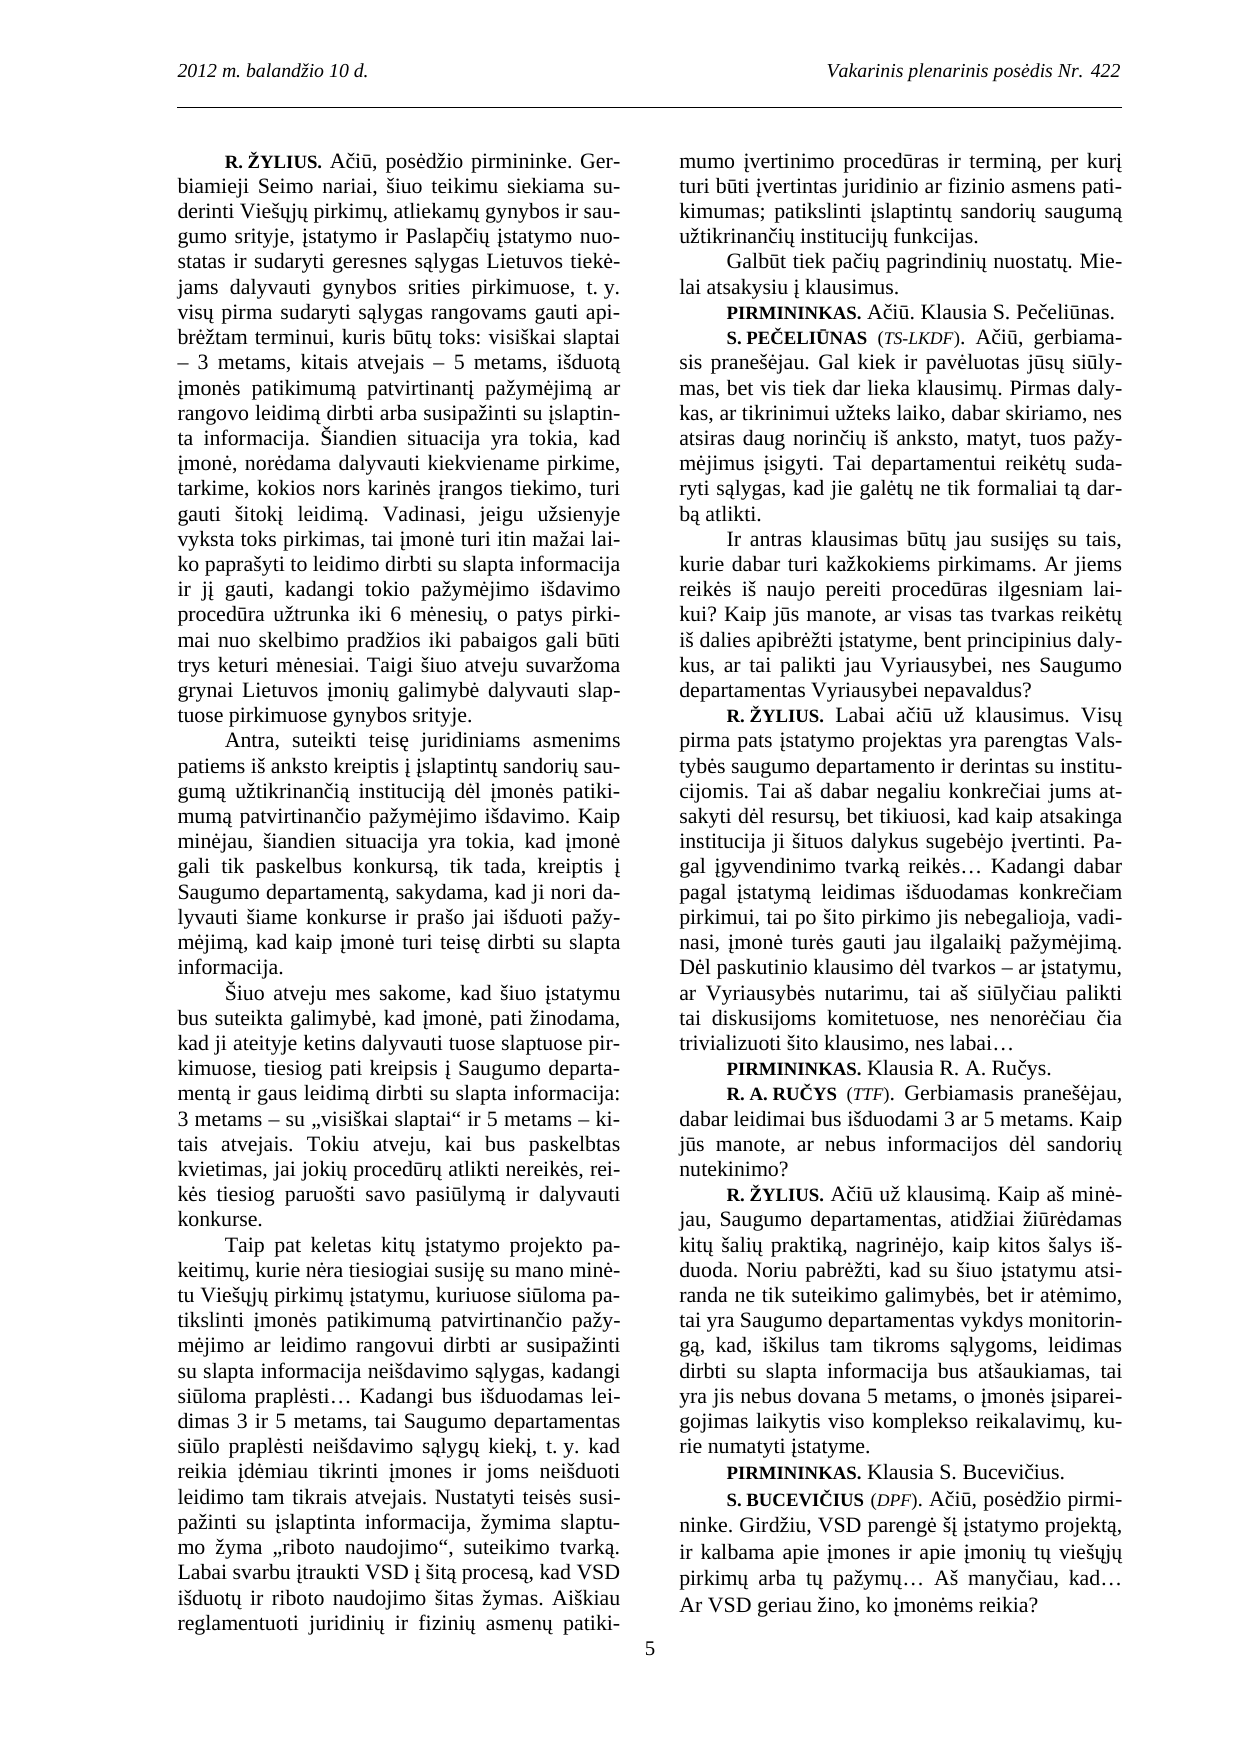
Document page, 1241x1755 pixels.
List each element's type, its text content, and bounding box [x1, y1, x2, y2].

text R. A. RUČYS (TTF). Ger­bia­ma­sis pra­ne­šė­jau, da­bar lei­di­mai bus iš­duo­da­mi 3 ar 5 me­tams. Kaip jūs ma­no­te, ar ne­bus in­for­ma­ci­jos dėl san­do­rių nu­te­ki­ni­mo? [679, 1080, 1122, 1181]
text Šiuo at­ve­ju mes sa­ko­me, kad šiuo įsta­ty­mu bus su­teik­ta ga­li­my­bė, kad įmo­nė, pa­ti ži­no­da­ma, kad ji at­ei­ty­je ke­tins da­ly­vau­ti tuo­se slap­tuo­se pir­ki­muo­se, tie­siog pa­ti kreip­sis į Sau­gu­mo de­par­ta­men­tą ir gaus lei­di­mą dirb­ti su slap­ta in­for­ma­ci­ja: 3 me­tams – su „vi­siš­kai slap­tai“ ir 5 me­tams – ki­tais at­ve­jais. To­kiu at­ve­ju, kai bus pa­skelb­tas kvie­ti­mas, jai jo­kių pro­ce­dū­rų at­lik­ti ne­rei­kės, rei­kės tie­siog pa­ruoš­ti sa­vo pa­siū­ly­mą ir da­ly­vau­ti kon­kur­se. [177, 979, 620, 1232]
text mu­mo įver­ti­ni­mo pro­ce­dū­ras ir ter­mi­ną, per ku­rį tu­ri bū­ti įver­tin­tas ju­ri­di­nio ar fi­zi­nio as­mens pa­ti­ki­mu­mas; pa­tiks­lin­ti įslap­tin­tų san­do­rių sau­gu­mą už­tik­ri­nan­čių ins­ti­tu­ci­jų funk­ci­jas. [679, 148, 1122, 248]
text S. PEČELIŪNAS (TS-LKDF). Ačiū, ger­bia­ma­sis pra­ne­šė­jau. Gal kiek ir pa­vė­luo­tas jū­sų siū­ly­mas, bet vis tiek dar lie­ka klau­si­mų. Pir­mas da­ly­kas, ar tik­ri­ni­mui už­teks lai­ko, da­bar ski­ria­mo, nes at­si­ras daug no­rin­čių iš anks­to, ma­tyt, tuos pa­žy­mė­ji­mus įsi­gy­ti. Tai de­par­ta­men­tui rei­kė­tų su­da­ryti są­ly­gas, kad jie ga­lė­tų ne tik for­ma­liai tą dar­bą at­lik­ti. [679, 324, 1122, 526]
text R. ŽYLIUS. La­bai ačiū už klau­si­mus. Vi­sų pir­ma pats įsta­ty­mo pro­jek­tas yra pa­reng­tas Vals­ty­bės sau­gu­mo de­par­ta­men­to ir de­rin­tas su ins­ti­tu­ci­jo­mis. Tai aš da­bar ne­ga­liu kon­kre­čiai jums at­sa­ky­ti dėl re­sur­sų, bet ti­kiuo­si, kad kaip at­sa­kin­ga ins­ti­tu­ci­ja ji ši­tuos da­ly­kus su­ge­bė­jo įver­tin­ti. Pa­gal įgy­ven­di­ni­mo tvar­ką rei­kės… Ka­dan­gi da­bar pa­gal įsta­ty­mą lei­di­mas iš­duo­da­mas kon­kre­čiam pir­ki­mui, tai po ši­to pir­ki­mo jis ne­be­ga­lio­ja, va­di­na­si, įmo­nė tu­rės gau­ti jau il­ga­lai­kį pa­žy­mė­ji­mą. Dėl pas­ku­ti­nio klau­si­mo dėl tvar­kos – ar įsta­ty­mu, ar Vy­riau­sy­bės nu­ta­ri­mu, tai aš siū­ly­čiau pa­lik­ti tai dis­ku­si­joms ko­mi­te­tuo­se, nes ne­no­rė­čiau čia tri­via­li­zuo­ti ši­to klau­si­mo, nes la­bai… [679, 702, 1122, 1055]
text PIRMININKAS. Klau­sia R. A. Ru­čys. [679, 1055, 1122, 1080]
text Gal­būt tiek pa­čių pa­grin­di­nių nuo­sta­tų. Mie­lai at­sa­ky­siu į klau­si­mus. [679, 248, 1122, 299]
text R. ŽYLIUS. Ačiū už klau­si­mą. Kaip aš mi­nė­jau, Sau­gu­mo de­par­ta­men­tas, ati­džiai žiū­rė­da­mas ki­tų ša­lių prak­ti­ką, nag­ri­nė­jo, kaip ki­tos ša­lys iš­duo­da. No­riu pa­brėž­ti, kad su šiuo įsta­ty­mu at­si­ran­da ne tik su­tei­ki­mo ga­li­my­bės, bet ir at­ėmi­mo, tai yra Sau­gu­mo de­par­ta­men­tas vyk­dys mo­ni­to­rin­gą, kad, iš­ki­lus tam tik­roms są­ly­goms, lei­di­mas dirb­ti su slap­ta in­for­ma­ci­ja bus at­šau­kia­mas, tai yra jis ne­bus do­va­na 5 me­tams, o įmo­nės įsi­pa­rei­go­ji­mas lai­ky­tis vi­so kom­plek­so rei­ka­la­vi­mų, ku­rie nu­ma­ty­ti įsta­ty­me. [679, 1181, 1122, 1458]
text Taip pat ke­le­tas ki­tų įsta­ty­mo pro­jek­to pa­kei­ti­mų, ku­rie nė­ra tie­sio­giai su­si­ję su ma­no mi­nė­tu Vie­šų­jų pir­ki­mų įsta­ty­mu, ku­riuo­se siū­lo­ma pa­tiks­lin­ti įmo­nės pa­ti­ki­mu­mą pa­tvir­ti­nan­čio pa­žy­mė­ji­mo ar lei­di­mo ran­go­vui dirb­ti ar su­si­pa­žin­ti su slap­ta in­for­ma­ci­ja ne­iš­da­vi­mo są­ly­gas, ka­dan­gi siū­lo­ma pra­plės­ti… Ka­dan­gi bus iš­duo­da­mas lei­di­mas 3 ir 5 me­tams, tai Sau­gu­mo de­par­ta­men­tas siū­lo pra­plės­ti ne­iš­da­vi­mo są­ly­gų kie­kį, t. y. kad rei­kia įdė­miau tik­rin­ti įmo­nes ir joms ne­iš­duo­ti lei­di­mo tam tik­rais at­ve­jais. Nu­sta­ty­ti tei­sės su­si­pa­žin­ti su įslap­tin­ta in­for­ma­ci­ja, žy­mi­ma slap­tu­mo žy­ma „ri­bo­to nau­do­ji­mo“, su­tei­ki­mo tvar­ką. La­bai svar­bu įtrauk­ti VSD į ši­tą pro­ce­są, kad VSD iš­duo­tų ir ri­bo­to nau­do­ji­mo ši­tas žy­mas. Aiš­kiau reg­la­men­tuo­ti ju­ri­di­nių ir fi­zi­nių as­me­nų pa­ti­ki­ [177, 1232, 620, 1635]
text R. ŽYLIUS. Ačiū, po­sė­džio pir­mi­nin­ke. Ger­bia­mie­ji Sei­mo na­riai, šiuo tei­ki­mu sie­kia­ma su­de­rin­ti Vie­šų­jų pir­ki­mų, at­lie­ka­mų gy­ny­bos ir sau­gu­mo sri­ty­je, įsta­ty­mo ir Pa­slap­čių įsta­ty­mo nuo­sta­tas ir su­da­ry­ti ge­res­nes są­ly­gas Lie­tu­vos tie­kė­jams da­ly­vau­ti gy­ny­bos sri­ties pir­ki­muo­se, t. y. vi­sų pir­ma su­da­ry­ti są­ly­gas ran­go­vams gau­ti api­brėž­tam ter­mi­nui, ku­ris bū­tų toks: vi­siš­kai slap­tai – 3 me­tams, ki­tais at­ve­jais – 5 me­tams, iš­duo­tą įmo­nės pa­ti­ki­mu­mą pa­tvir­ti­nan­tį pa­žy­mė­ji­mą ar ran­go­vo lei­di­mą dirb­ti ar­ba su­si­pa­žin­ti su įslap­tin­ta in­for­ma­ci­ja. Šian­dien si­tu­a­ci­ja yra to­kia, kad įmo­nė, no­rė­da­ma da­ly­vau­ti kiek­vie­na­me pir­ki­me, tar­ki­me, ko­kios nors ka­ri­nės įran­gos tie­ki­mo, tu­ri gau­ti ši­to­kį lei­di­mą. Va­di­na­si, jei­gu už­sie­ny­je vyks­ta toks pir­ki­mas, tai įmo­nė tu­ri itin ma­žai lai­ko pa­pra­šy­ti to lei­di­mo dirb­ti su slap­ta in­for­ma­ci­ja ir jį gau­ti, ka­dan­gi to­kio pa­žy­mė­ji­mo iš­da­vi­mo pro­ce­dū­ra už­trun­ka iki 6 mė­ne­sių, o pa­tys pir­ki­mai nuo skel­bi­mo pra­džios iki pa­bai­gos ga­li bū­ti trys ke­tu­ri mė­ne­siai. Tai­gi šiuo at­ve­ju su­var­žo­ma gry­nai Lie­tu­vos įmo­nių ga­li­my­bė da­ly­vau­ti slap­tuo­se pir­ki­muo­se gy­ny­bos sri­ty­je. [177, 148, 620, 727]
text An­tra, su­teik­ti tei­sę ju­ri­di­niams as­me­nims pa­tiems iš anks­to kreip­tis į įslap­tin­tų san­do­rių sau­gu­mą už­tik­ri­nan­čią ins­ti­tu­ci­ją dėl įmo­nės pa­ti­ki­mu­mą pa­tvir­ti­nan­čio pa­žy­mė­ji­mo iš­da­vi­mo. Kaip mi­nė­jau, šian­dien si­tu­a­ci­ja yra to­kia, kad įmo­nė ga­li tik pa­skel­bus kon­kur­są, tik ta­da, kreip­tis į Sau­gu­mo de­par­ta­men­tą, sa­ky­da­ma, kad ji no­ri da­ly­vau­ti šia­me kon­kur­se ir pra­šo jai iš­duo­ti pa­žy­mė­ji­mą, kad kaip įmo­nė tu­ri tei­sę dirb­ti su slap­ta in­for­ma­ci­ja. [177, 727, 620, 979]
text PIRMININKAS. Klau­sia S. Bu­ce­vi­čius. [679, 1458, 1122, 1485]
text PIRMININKAS. Ačiū. Klau­sia S. Pe­če­liū­nas. [679, 299, 1122, 324]
text Ir ant­ras klau­si­mas bū­tų jau su­si­jęs su tais, ku­rie da­bar tu­ri kaž­ko­kiems pir­ki­mams. Ar jiems rei­kės iš nau­jo per­ei­ti pro­ce­dū­ras il­ges­niam lai­kui? Kaip jūs ma­no­te, ar vi­sas tas tvar­kas rei­kė­tų iš da­lies api­brėž­ti įsta­ty­me, bent prin­ci­pi­nius da­ly­kus, ar tai pa­lik­ti jau Vy­riau­sy­bei, nes Sau­gu­mo de­par­ta­men­tas Vy­riau­sy­bei ne­pa­val­dus? [679, 526, 1122, 702]
text S. BUCEVIČIUS (DPF). Ačiū, po­sė­džio pir­mi­nin­ke. Gir­džiu, VSD pa­ren­gė šį įsta­ty­mo pro­jek­tą, ir kal­ba­ma apie įmo­nes ir apie įmo­nių tų vie­šų­jų pir­ki­mų ar­ba tų pa­žy­mų… Aš ma­ny­čiau, kad… Ar VSD ge­riau ži­no, ko įmo­nėms rei­kia? [679, 1485, 1122, 1617]
